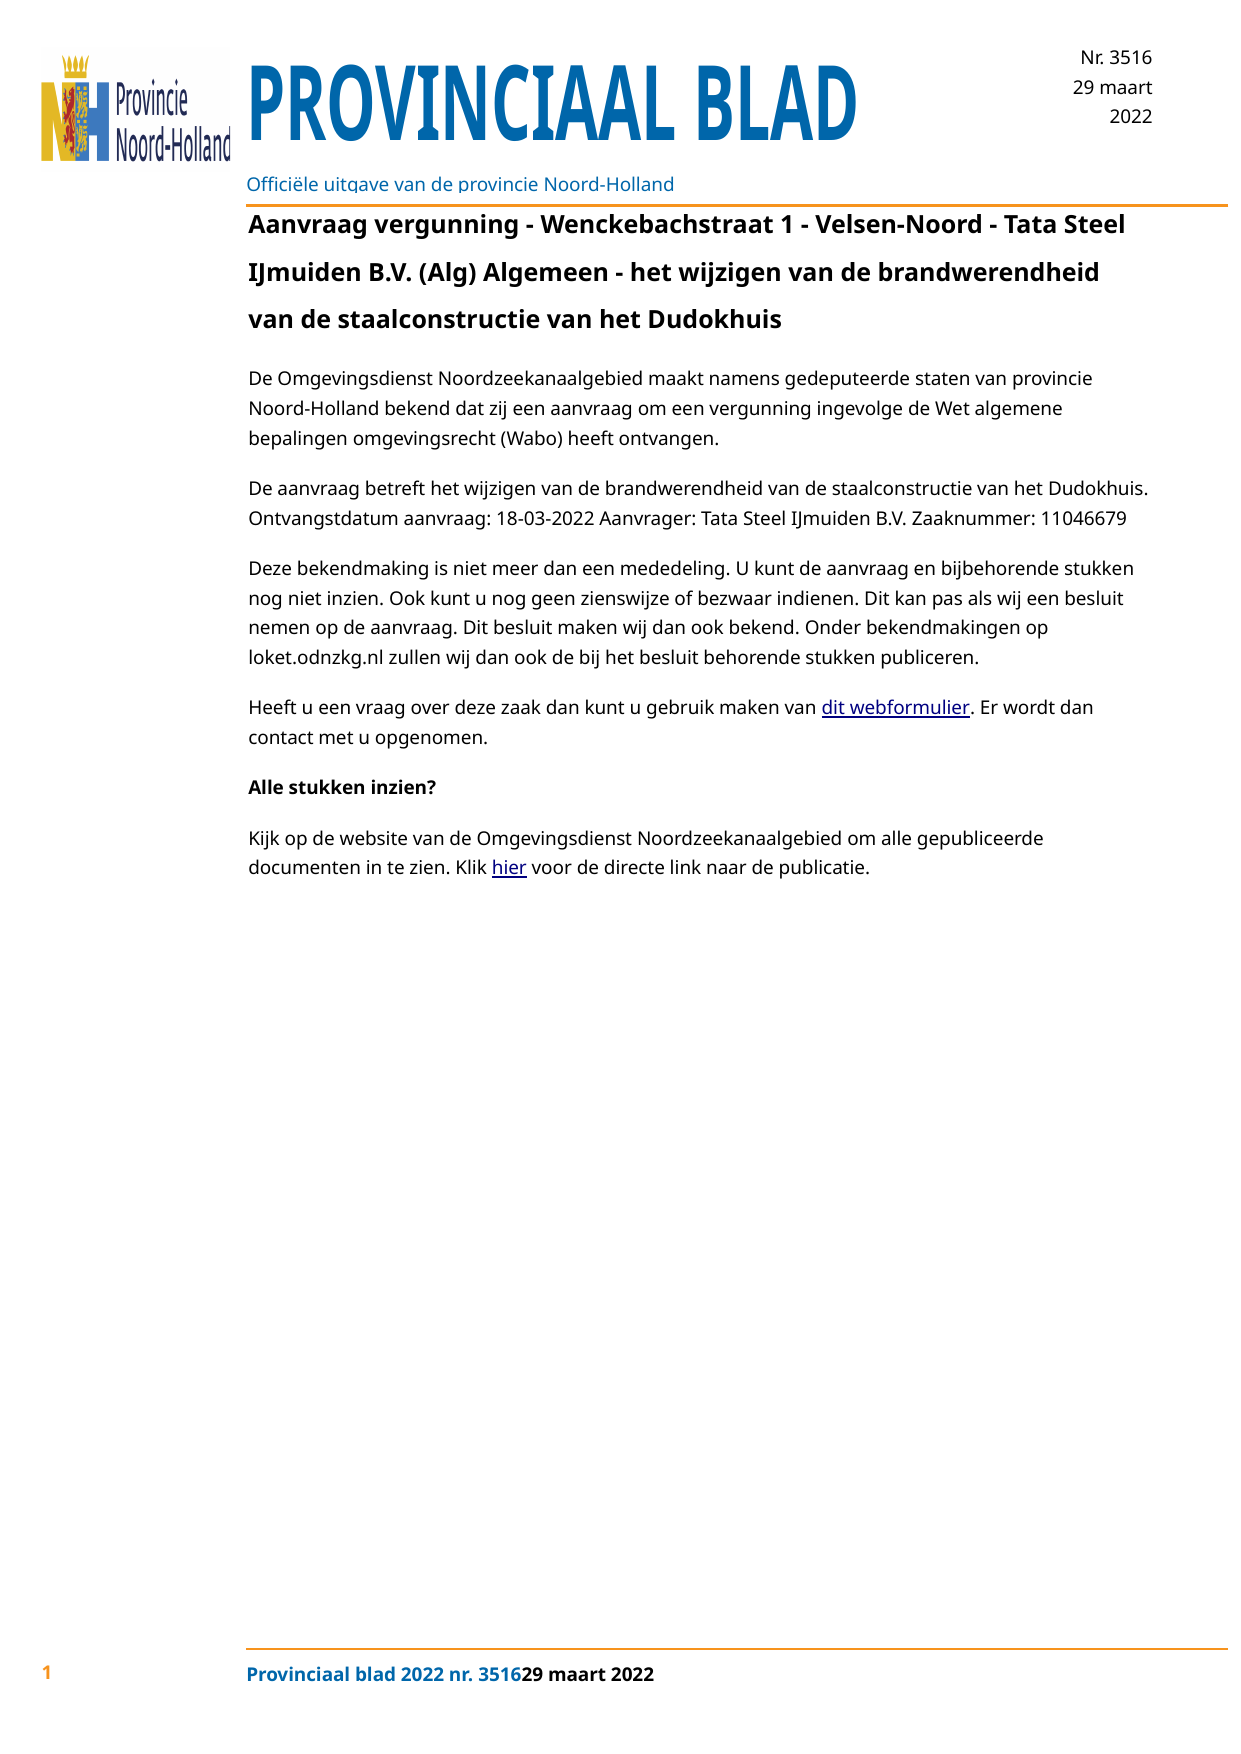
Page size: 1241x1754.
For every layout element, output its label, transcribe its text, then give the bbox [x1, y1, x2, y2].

picture [41, 47, 231, 172]
text Kijk op de website van de Omgevingsdienst Noordzeekanaalgebied om alle gepubliceerde documenten in te zien. Klik hier voor de directe link naar de publicatie. [248, 825, 1152, 880]
text Heeft u een vraag over deze zaak dan kunt u gebruik maken van dit webformulier. Er wordt dan contact met u opgenomen. [248, 694, 1152, 749]
text Deze bekendmaking is niet meer dan een mededeling. U kunt de aanvraag en bijbehorende stukken nog niet inzien. Ook kunt u nog geen zienswijze of bezwaar indienen. Dit kan pas als wij een besluit nemen op de aanvraag. Dit besluit maken wij dan ook bekend. Onder bekendmakingen op loket.odnzkg.nl zullen wij dan ook de bij het besluit behorende stukken publiceren. [248, 555, 1152, 669]
text Aanvraag vergunning - Wenckebachstraat 1 - Velsen-Noord - Tata Steel IJmuiden B.V. (Alg) Algemeen - het wijzigen van de brandwerendheid van de staalconstructie van het Dudokhuis [248, 207, 1152, 336]
text Alle stukken inzien? [248, 774, 1152, 800]
text De Omgevingsdienst Noordzeekanaalgebied maakt namens gedeputeerde staten van provincie Noord-Holland bekend dat zij een aanvraag om een vergunning ingevolge de Wet algemene bepalingen omgevingsrecht (Wabo) heeft ontvangen. [248, 366, 1152, 450]
text De aanvraag betreft het wijzigen van de brandwerendheid van de staalconstructie van het Dudokhuis. Ontvangstdatum aanvraag: 18-03-2022 Aanvrager: Tata Steel IJmuiden B.V. Zaaknummer: 11046679 [248, 475, 1152, 530]
